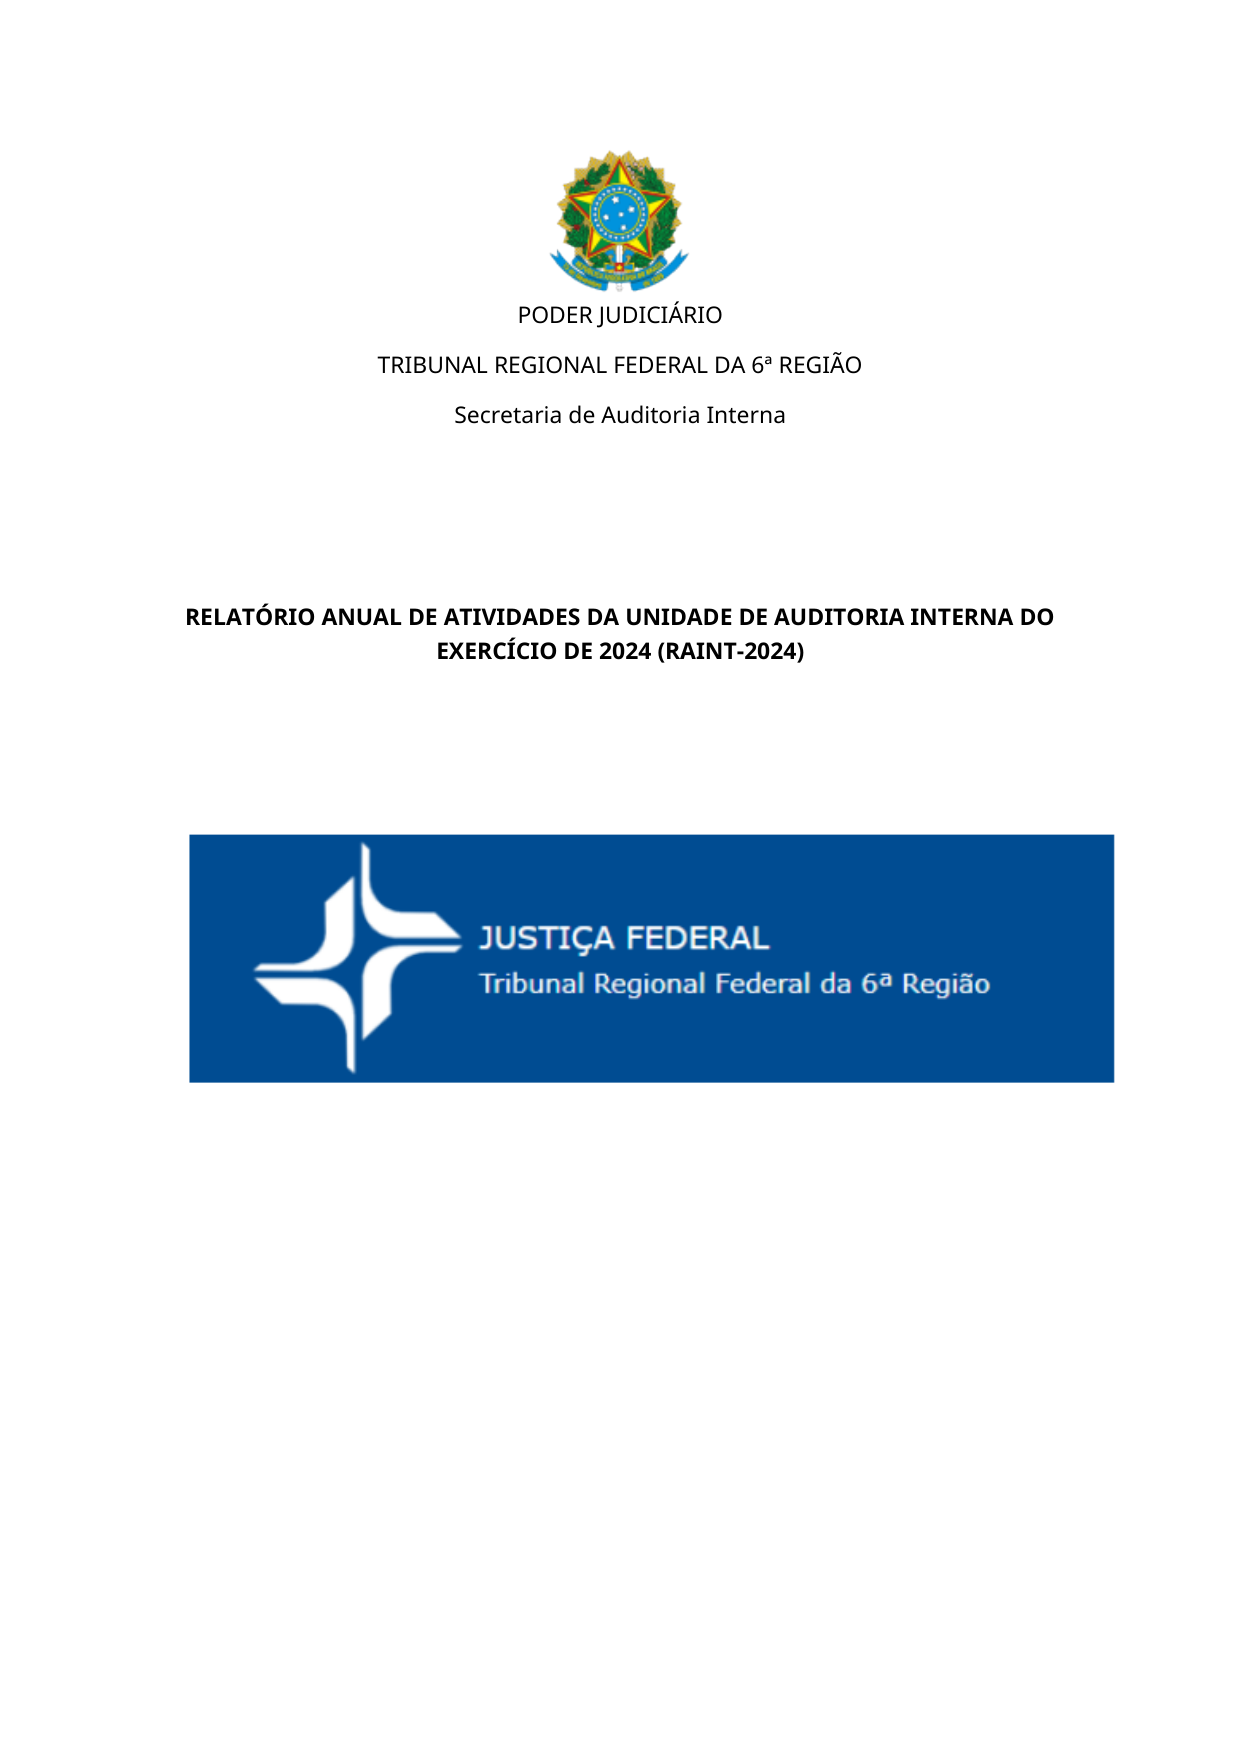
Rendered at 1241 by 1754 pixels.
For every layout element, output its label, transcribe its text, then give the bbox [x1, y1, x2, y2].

text Secretaria de Auditoria Interna [177, 399, 1063, 431]
text TRIBUNAL REGIONAL FEDERAL DA 6ª REGIÃO [177, 349, 1063, 380]
text PODER JUDICIÁRIO [177, 148, 1063, 330]
picture [546, 147, 695, 296]
picture [177, 819, 1124, 1091]
text RELATÓRIO ANUAL DE ATIVIDADES DA UNIDADE DE AUDITORIA INTERNA DO EXERCÍCIO DE 2024 (RAINT-2024) [177, 601, 1063, 666]
